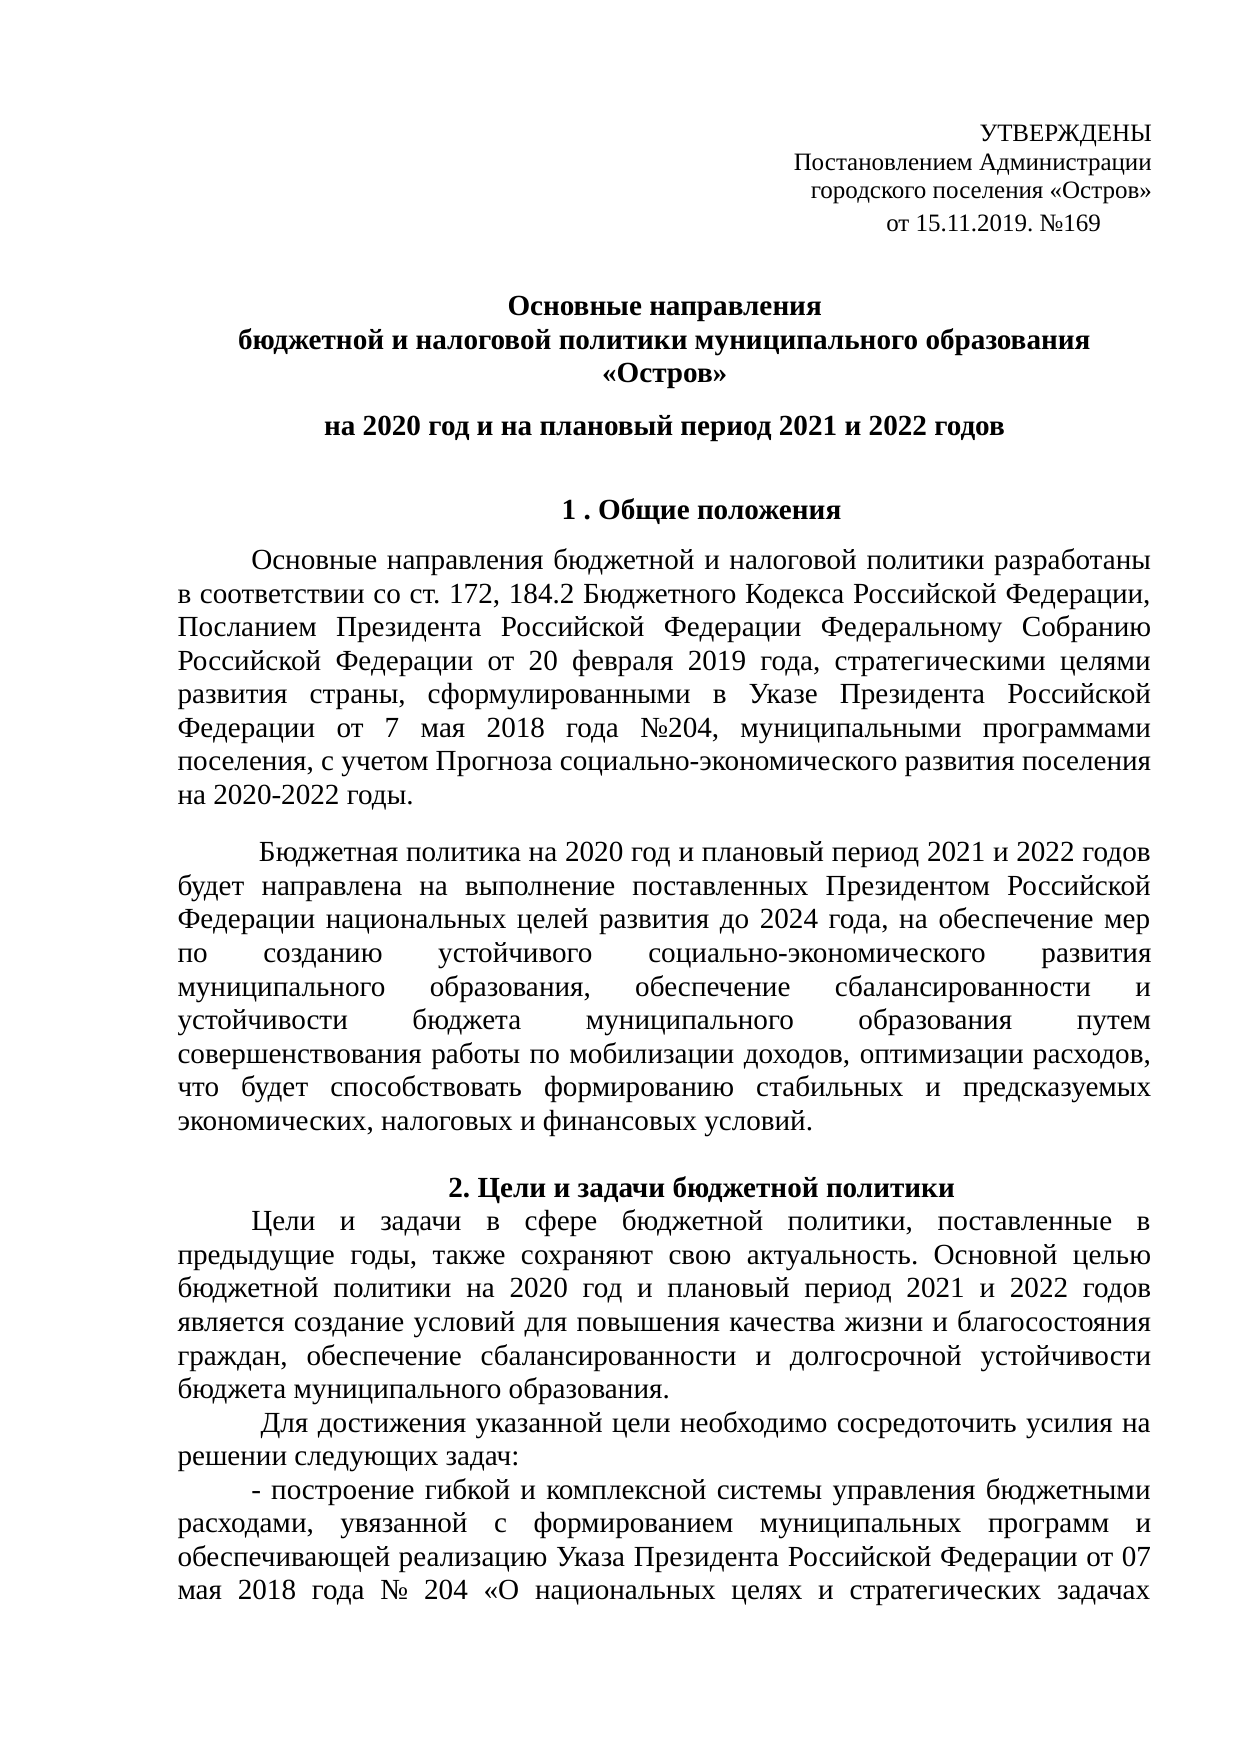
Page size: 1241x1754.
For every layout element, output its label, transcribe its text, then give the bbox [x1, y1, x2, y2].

text 2. Цели и задачи бюджетной политики [177, 1170, 1152, 1203]
text УТВЕРЖДЕНЫ [177, 118, 1152, 147]
title бюджетной и налоговой политики муниципального образования [177, 322, 1152, 355]
text Цели и задачи в сфере бюджетной политики, поставленные в предыдущие годы, также сохраняют свою актуальность. Основной целью бюджетной политики на 2020 год и плановый период 2021 и 2022 годов является создание условий для повышения качества жизни и благосостояния граждан, обеспечение сбалансированности и долгосрочной устойчивости бюджета муниципального образования. [177, 1203, 1152, 1405]
text Основные направления бюджетной и налоговой политики разработаны в соответствии со ст. 172, 184.2 Бюджетного Кодекса Российской Федерации, Посланием Президента Российской Федерации Федеральному Собранию Российской Федерации от 20 февраля 2019 года, стратегическими целями развития страны, сформулированными в Указе Президента Российской Федерации от 7 мая 2018 года №204, муниципальными программами поселения, с учетом Прогноза социально-экономического развития поселения на 2020-2022 годы. [177, 542, 1152, 811]
text Бюджетная политика на 2020 год и плановый период 2021 и 2022 годов будет направлена на выполнение поставленных Президентом Российской Федерации национальных целей развития до 2024 года, на обеспечение мер по созданию устойчивого социально-экономического развития муниципального образования, обеспечение сбалансированности и устойчивости бюджета муниципального образования путем совершенствования работы по мобилизации доходов, оптимизации расходов, что будет способствовать формированию стабильных и предсказуемых экономических, налоговых и финансовых условий. [177, 834, 1152, 1136]
text городского поселения «Остров» [177, 176, 1152, 204]
text Для достижения указанной цели необходимо сосредоточить усилия на решении следующих задач: [177, 1405, 1152, 1472]
text Постановлением Администрации [177, 147, 1152, 176]
title Основные направления [177, 288, 1152, 322]
title «Остров» [177, 355, 1152, 389]
title на 2020 год и на плановый период 2021 и 2022 годов [177, 408, 1152, 442]
text - построение гибкой и комплексной системы управления бюджетными расходами, увязанной с формированием муниципальных программ и обеспечивающей реализацию Указа Президента Российской Федерации от 07 мая 2018 года № 204 «О национальных целях и стратегических задачах [177, 1472, 1152, 1606]
text 1 . Общие положения [177, 492, 1152, 525]
text от 15.11.2019. №169 [177, 204, 1152, 238]
